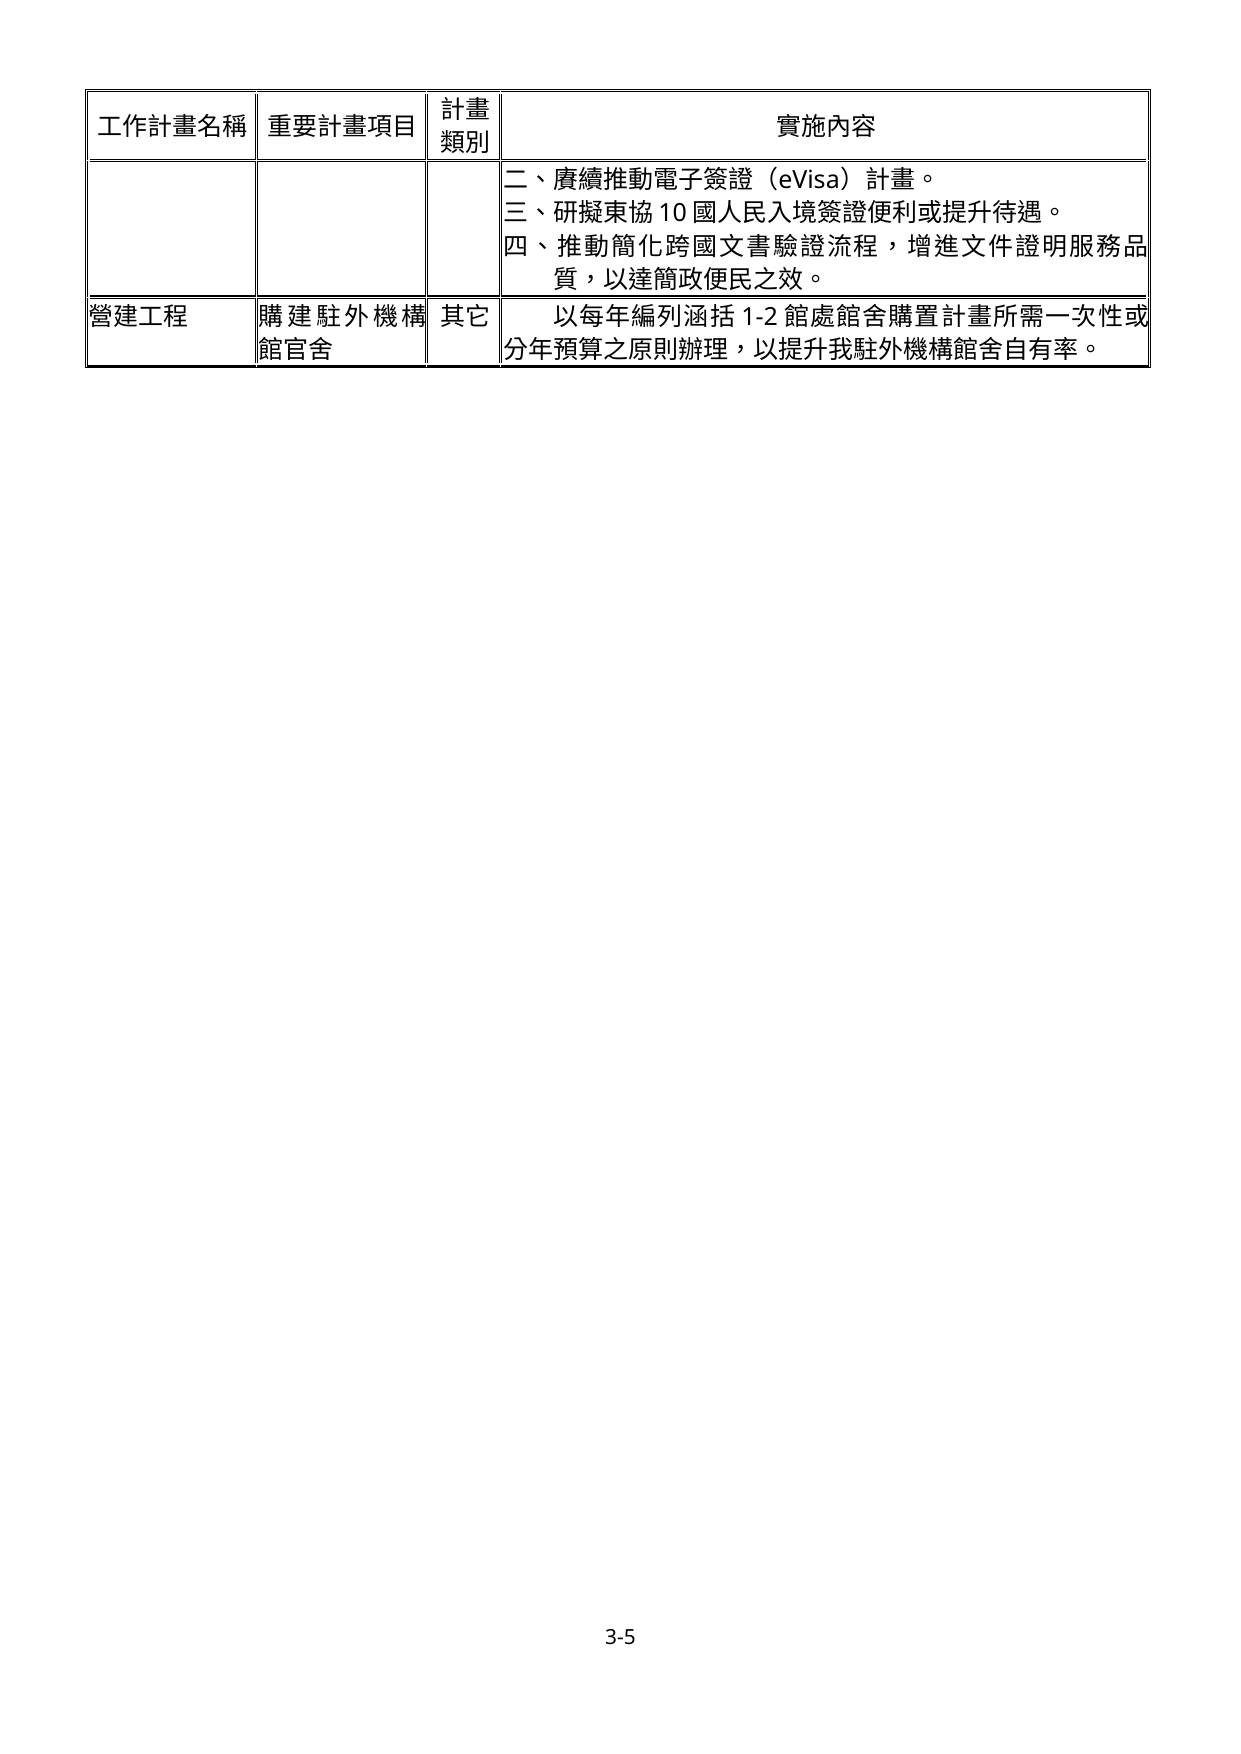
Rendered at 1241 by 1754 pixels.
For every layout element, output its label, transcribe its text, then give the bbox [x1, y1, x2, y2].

table_header 實施內容 [501, 92, 1148, 158]
table_header 重要計畫項目 [256, 92, 427, 158]
table_cell 二、賡續推動電子簽證（eVisa）計畫。 三、研擬東協10國人民入境簽證便利或提升待遇。 四、推動簡化跨國文書驗證流程，增進文件證明服務品質，以達簡政便民之效。 [502, 159, 1148, 295]
table_cell 以每年編列涵括1-2館處館舍購置計畫所需一次性或分年預算之原則辦理，以提升我駐外機構館舍自有率。 [501, 295, 1148, 365]
table_cell [88, 159, 255, 295]
table_cell [258, 162, 425, 295]
table_cell 其它 [427, 299, 501, 365]
table_cell 購建駐外機構館官舍 [256, 299, 427, 365]
table_header 工作計畫名稱 [88, 92, 256, 158]
table_cell [428, 162, 499, 295]
table_cell 營建工程 [88, 295, 256, 365]
table_header 計畫類別 [427, 92, 501, 158]
